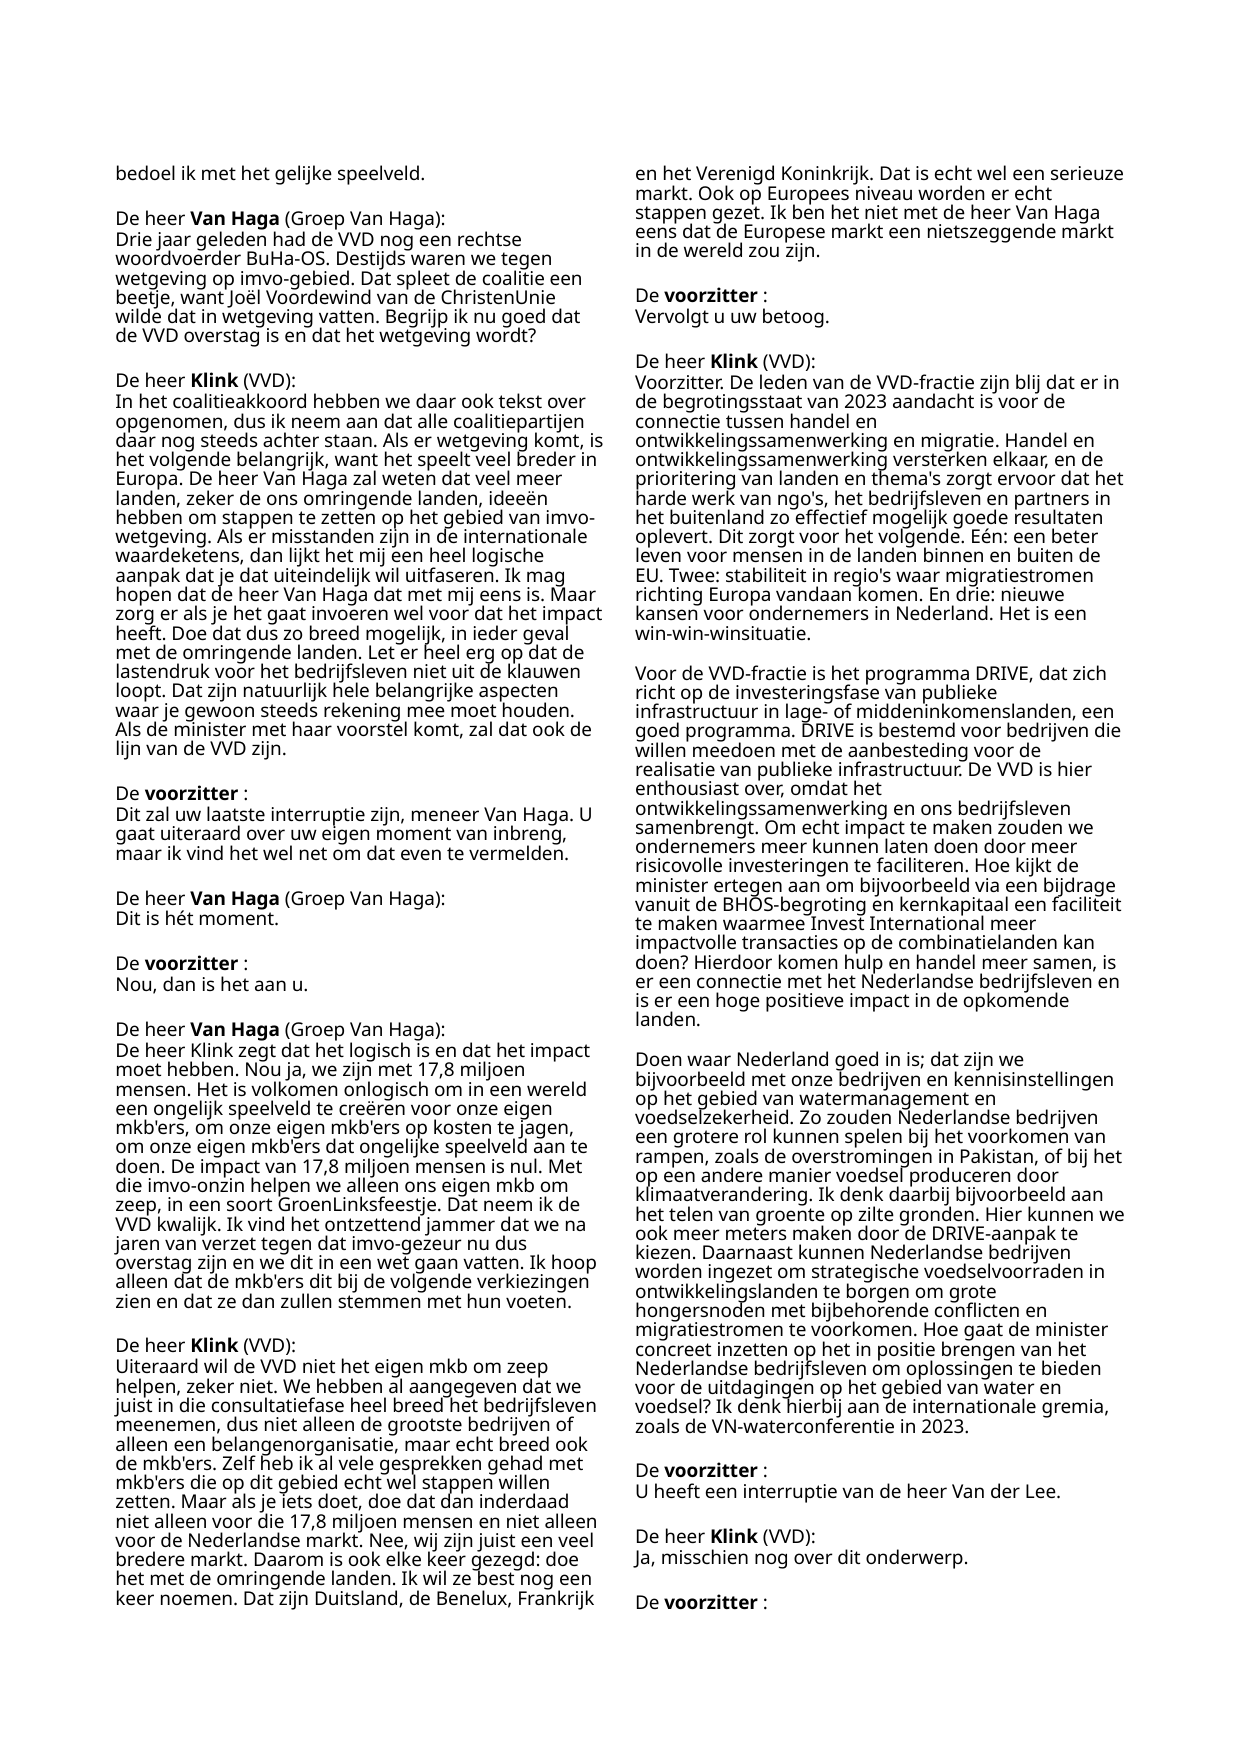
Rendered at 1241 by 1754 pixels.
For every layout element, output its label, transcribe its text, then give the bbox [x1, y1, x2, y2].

text De voorzitter : [635, 1458, 1125, 1483]
text De heer Van Haga (Groep Van Haga): [115, 205, 605, 231]
text Ja, misschien nog over dit onderwerp. [635, 1549, 1125, 1568]
text Doen waar Nederland goed in is; dat zijn we bijvoorbeeld met onze bedrijven en kennisinstellingen op het gebied van watermanagement en voedselzekerheid. Zo zouden Nederlandse bedrijven een grotere rol kunnen spelen bij het voorkomen van rampen, zoals de overstromingen in Pakistan, of bij het op een andere manier voedsel produceren door klimaatverandering. Ik denk daarbij bijvoorbeeld aan het telen van groente op zilte gronden. Hier kunnen we ook meer meters maken door de DRIVE-aanpak te kiezen. Daarnaast kunnen Nederlandse bedrijven worden ingezet om strategische voedselvoorraden in ontwikkelingslanden te borgen om grote hongersnoden met bijbehorende conflicten en migratiestromen te voorkomen. Hoe gaat de minister concreet inzetten op het in positie brengen van het Nederlandse bedrijfsleven om oplossingen te bieden voor de uitdagingen op het gebied van water en voedsel? Ik denk hierbij aan de internationale gremia, zoals de VN-waterconferentie in 2023. [635, 1051, 1125, 1437]
text Nou, dan is het aan u. [115, 976, 605, 996]
text In het coalitieakkoord hebben we daar ook tekst over opgenomen, dus ik neem aan dat alle coalitiepartijen daar nog steeds achter staan. Als er wetgeving komt, is het volgende belangrijk, want het speelt veel breder in Europa. De heer Van Haga zal weten dat veel meer landen, zeker de ons omringende landen, ideeën hebben om stappen te zetten op het gebied van imvo-wetgeving. Als er misstanden zijn in de internationale waardeketens, dan lijkt het mij een heel logische aanpak dat je dat uiteindelijk wil uitfaseren. Ik mag hopen dat de heer Van Haga dat met mij eens is. Maar zorg er als je het gaat invoeren wel voor dat het impact heeft. Doe dat dus zo breed mogelijk, in ieder geval met de omringende landen. Let er heel erg op dat de lastendruk voor het bedrijfsleven niet uit de klauwen loopt. Dat zijn natuurlijk hele belangrijke aspecten waar je gewoon steeds rekening mee moet houden. Als de minister met haar voorstel komt, zal dat ook de lijn van de VVD zijn. [115, 393, 605, 759]
text De heer Klink (VVD): [635, 348, 1125, 374]
text Vervolgt u uw betoog. [635, 308, 1125, 327]
text De voorzitter : [115, 951, 605, 976]
text De heer Van Haga (Groep Van Haga): [115, 885, 605, 910]
text De heer Van Haga (Groep Van Haga): [115, 1016, 605, 1042]
text Dit zal uw laatste interruptie zijn, meneer Van Haga. U gaat uiteraard over uw eigen moment van inbreng, maar ik vind het wel net om dat even te vermelden. [115, 806, 605, 864]
text De heer Klink zegt dat het logisch is en dat het impact moet hebben. Nou ja, we zijn met 17,8 miljoen mensen. Het is volkomen onlogisch om in een wereld een ongelijk speelveld te creëren voor onze eigen mkb'ers, om onze eigen mkb'ers op kosten te jagen, om onze eigen mkb'ers dat ongelijke speelveld aan te doen. De impact van 17,8 miljoen mensen is nul. Met die imvo-onzin helpen we alleen ons eigen mkb om zeep, in een soort GroenLinksfeestje. Dat neem ik de VVD kwalijk. Ik vind het ontzettend jammer dat we na jaren van verzet tegen dat imvo-gezeur nu dus overstag zijn en we dit in een wet gaan vatten. Ik hoop alleen dat de mkb'ers dit bij de volgende verkiezingen zien en dat ze dan zullen stemmen met hun voeten. [115, 1042, 605, 1312]
text Voor de VVD-fractie is het programma DRIVE, dat zich richt op de investeringsfase van publieke infrastructuur in lage- of middeninkomenslanden, een goed programma. DRIVE is bestemd voor bedrijven die willen meedoen met de aanbesteding voor de realisatie van publieke infrastructuur. De VVD is hier enthousiast over, omdat het ontwikkelingssamenwerking en ons bedrijfsleven samenbrengt. Om echt impact te maken zouden we ondernemers meer kunnen laten doen door meer risicovolle investeringen te faciliteren. Hoe kijkt de minister ertegen aan om bijvoorbeeld via een bijdrage vanuit de BHOS-begroting en kernkapitaal een faciliteit te maken waarmee Invest International meer impactvolle transacties op de combinatielanden kan doen? Hierdoor komen hulp en handel meer samen, is er een connectie met het Nederlandse bedrijfsleven en is er een hoge positieve impact in de opkomende landen. [635, 664, 1125, 1031]
text Drie jaar geleden had de VVD nog een rechtse woordvoerder BuHa-OS. Destijds waren we tegen wetgeving op imvo-gebied. Dat spleet de coalitie een beetje, want Joël Voordewind van de ChristenUnie wilde dat in wetgeving vatten. Begrijp ik nu goed dat de VVD overstag is en dat het wetgeving wordt? [115, 231, 605, 347]
text De heer Klink (VVD): [635, 1523, 1125, 1549]
text bedoel ik met het gelijke speelveld. [115, 165, 605, 184]
text De heer Klink (VVD): [115, 368, 605, 393]
text De voorzitter : [115, 780, 605, 806]
text De heer Klink (VVD): [115, 1333, 605, 1358]
text Dit is hét moment. [115, 910, 605, 930]
text Uiteraard wil de VVD niet het eigen mkb om zeep helpen, zeker niet. We hebben al aangegeven dat we juist in die consultatiefase heel breed het bedrijfsleven meenemen, dus niet alleen de grootste bedrijven of alleen een belangenorganisatie, maar echt breed ook de mkb'ers. Zelf heb ik al vele gesprekken gehad met mkb'ers die op dit gebied echt wel stappen willen zetten. Maar als je iets doet, doe dat dan inderdaad niet alleen voor die 17,8 miljoen mensen en niet alleen voor de Nederlandse markt. Nee, wij zijn juist een veel bredere markt. Daarom is ook elke keer gezegd: doe het met de omringende landen. Ik wil ze best nog een keer noemen. Dat zijn Duitsland, de Benelux, Frankrijk [115, 1358, 605, 1609]
text Voorzitter. De leden van de VVD-fractie zijn blij dat er in de begrotingsstaat van 2023 aandacht is voor de connectie tussen handel en ontwikkelingssamenwerking en migratie. Handel en ontwikkelingssamenwerking versterken elkaar, en de prioritering van landen en thema's zorgt ervoor dat het harde werk van ngo's, het bedrijfsleven en partners in het buitenland zo effectief mogelijk goede resultaten oplevert. Dit zorgt voor het volgende. Eén: een beter leven voor mensen in de landen binnen en buiten de EU. Twee: stabiliteit in regio's waar migratiestromen richting Europa vandaan komen. En drie: nieuwe kansen voor ondernemers in Nederland. Het is een win-win-winsituatie. [635, 374, 1125, 644]
text U heeft een interruptie van de heer Van der Lee. [635, 1483, 1125, 1503]
text en het Verenigd Koninkrijk. Dat is echt wel een serieuze markt. Ook op Europees niveau worden er echt stappen gezet. Ik ben het niet met de heer Van Haga eens dat de Europese markt een nietszeggende markt in de wereld zou zijn. [635, 165, 1125, 262]
text De voorzitter : [635, 282, 1125, 308]
text De voorzitter : [635, 1589, 1125, 1615]
